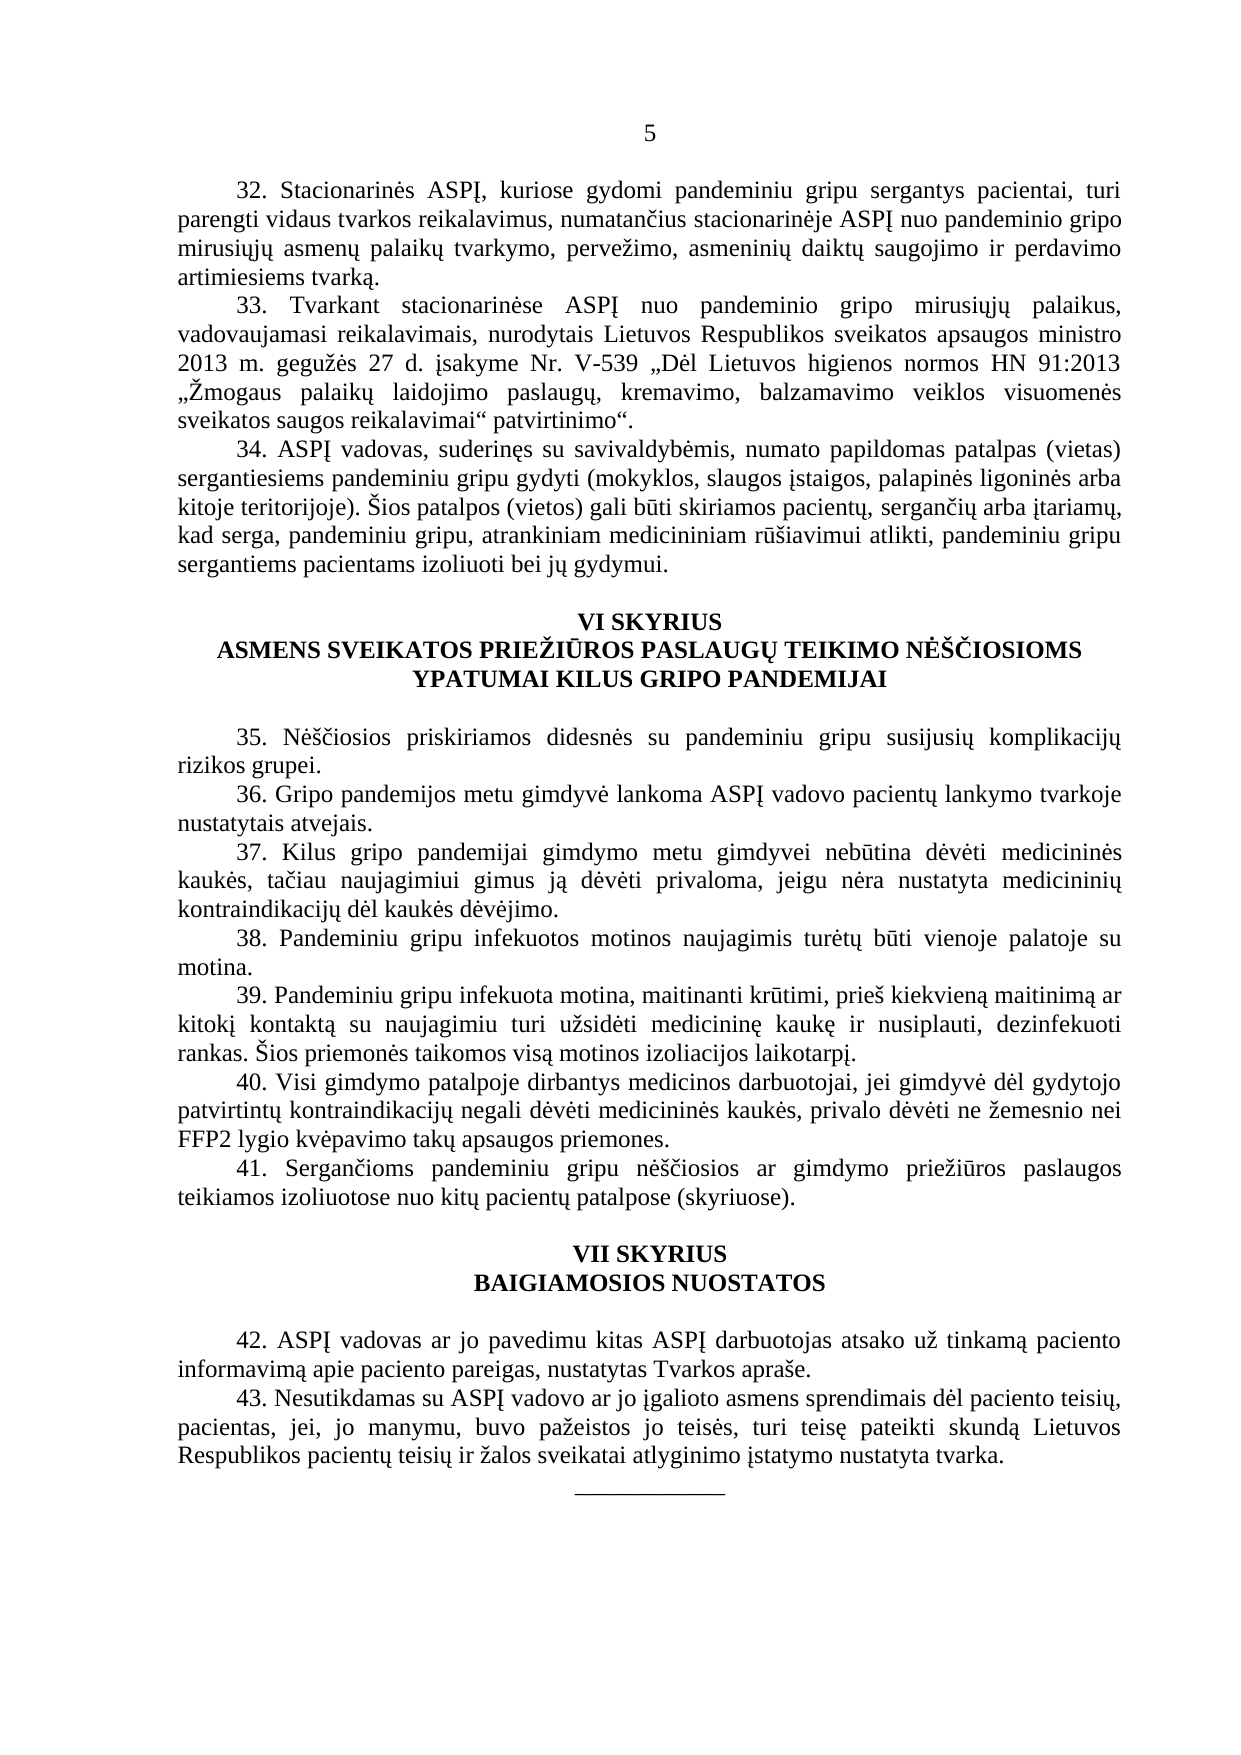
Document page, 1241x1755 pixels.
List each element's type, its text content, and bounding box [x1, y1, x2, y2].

text 39. Pandeminiu gripu infekuota motina, maitinanti krūtimi, prieš kiekvieną maitinimą ar kitokį kontaktą su naujagimiu turi užsidėti medicininę kaukę ir nusiplauti, dezinfekuoti rankas. Šios priemonės taikomos visą motinos izoliacijos laikotarpį. [177, 981, 1122, 1067]
text VII SKYRIUS [177, 1239, 1122, 1268]
text 41. Sergančioms pandeminiu gripu nėščiosios ar gimdymo priežiūros paslaugos teikiamos izoliuotose nuo kitų pacientų patalpose (skyriuose). [177, 1153, 1122, 1211]
text ASMENS SVEIKATOS PRIEŽIŪROS PASLAUGŲ TEIKIMO NĖŠČIOSIOMS YPATUMAI KILUS GRIPO PANDEMIJAI [177, 636, 1122, 693]
text 34. ASPĮ vadovas, suderinęs su savivaldybėmis, numato papildomas patalpas (vietas) sergantiesiems pandeminiu gripu gydyti (mokyklos, slaugos įstaigos, palapinės ligoninės arba kitoje teritorijoje). Šios patalpos (vietos) gali būti skiriamos pacientų, sergančių arba įtariamų, kad serga, pandeminiu gripu, atrankiniam medicininiam rūšiavimui atlikti, pandeminiu gripu sergantiems pacientams izoliuoti bei jų gydymui. [177, 434, 1122, 578]
text BAIGIAMOSIOS NUOSTATOS [177, 1268, 1122, 1297]
text 37. Kilus gripo pandemijai gimdymo metu gimdyvei nebūtina dėvėti medicininės kaukės, tačiau naujagimiui gimus ją dėvėti privaloma, jeigu nėra nustatyta medicininių kontraindikacijų dėl kaukės dėvėjimo. [177, 837, 1122, 923]
text 40. Visi gimdymo patalpoje dirbantys medicinos darbuotojai, jei gimdyvė dėl gydytojo patvirtintų kontraindikacijų negali dėvėti medicininės kaukės, privalo dėvėti ne žemesnio nei FFP2 lygio kvėpavimo takų apsaugos priemones. [177, 1067, 1122, 1153]
text 42. ASPĮ vadovas ar jo pavedimu kitas ASPĮ darbuotojas atsako už tinkamą paciento informavimą apie paciento pareigas, nustatytas Tvarkos apraše. [177, 1326, 1122, 1383]
text 35. Nėščiosios priskiriamos didesnės su pandeminiu gripu susijusių komplikacijų rizikos grupei. [177, 722, 1122, 779]
text 36. Gripo pandemijos metu gimdyvė lankoma ASPĮ vadovo pacientų lankymo tvarkoje nustatytais atvejais. [177, 779, 1122, 837]
text 32. Stacionarinės ASPĮ, kuriose gydomi pandeminiu gripu sergantys pacientai, turi parengti vidaus tvarkos reikalavimus, numatančius stacionarinėje ASPĮ nuo pandeminio gripo mirusiųjų asmenų palaikų tvarkymo, pervežimo, asmeninių daiktų saugojimo ir perdavimo artimiesiems tvarką. [177, 176, 1122, 291]
text VI SKYRIUS [177, 607, 1122, 636]
text 33. Tvarkant stacionarinėse ASPĮ nuo pandeminio gripo mirusiųjų palaikus, vadovaujamasi reikalavimais, nurodytais Lietuvos Respublikos sveikatos apsaugos ministro 2013 m. gegužės 27 d. įsakyme Nr. V-539 „Dėl Lietuvos higienos normos HN 91:2013 „Žmogaus palaikų laidojimo paslaugų, kremavimo, balzamavimo veiklos visuomenės sveikatos saugos reikalavimai“ patvirtinimo“. [177, 291, 1122, 434]
text 38. Pandeminiu gripu infekuotos motinos naujagimis turėtų būti vienoje palatoje su motina. [177, 923, 1122, 981]
text 43. Nesutikdamas su ASPĮ vadovo ar jo įgalioto asmens sprendimais dėl paciento teisių, pacientas, jei, jo manymu, buvo pažeistos jo teisės, turi teisę pateikti skundą Lietuvos Respublikos pacientų teisių ir žalos sveikatai atlyginimo įstatymo nustatyta tvarka. [177, 1383, 1122, 1469]
text ____________ [177, 1469, 1122, 1498]
